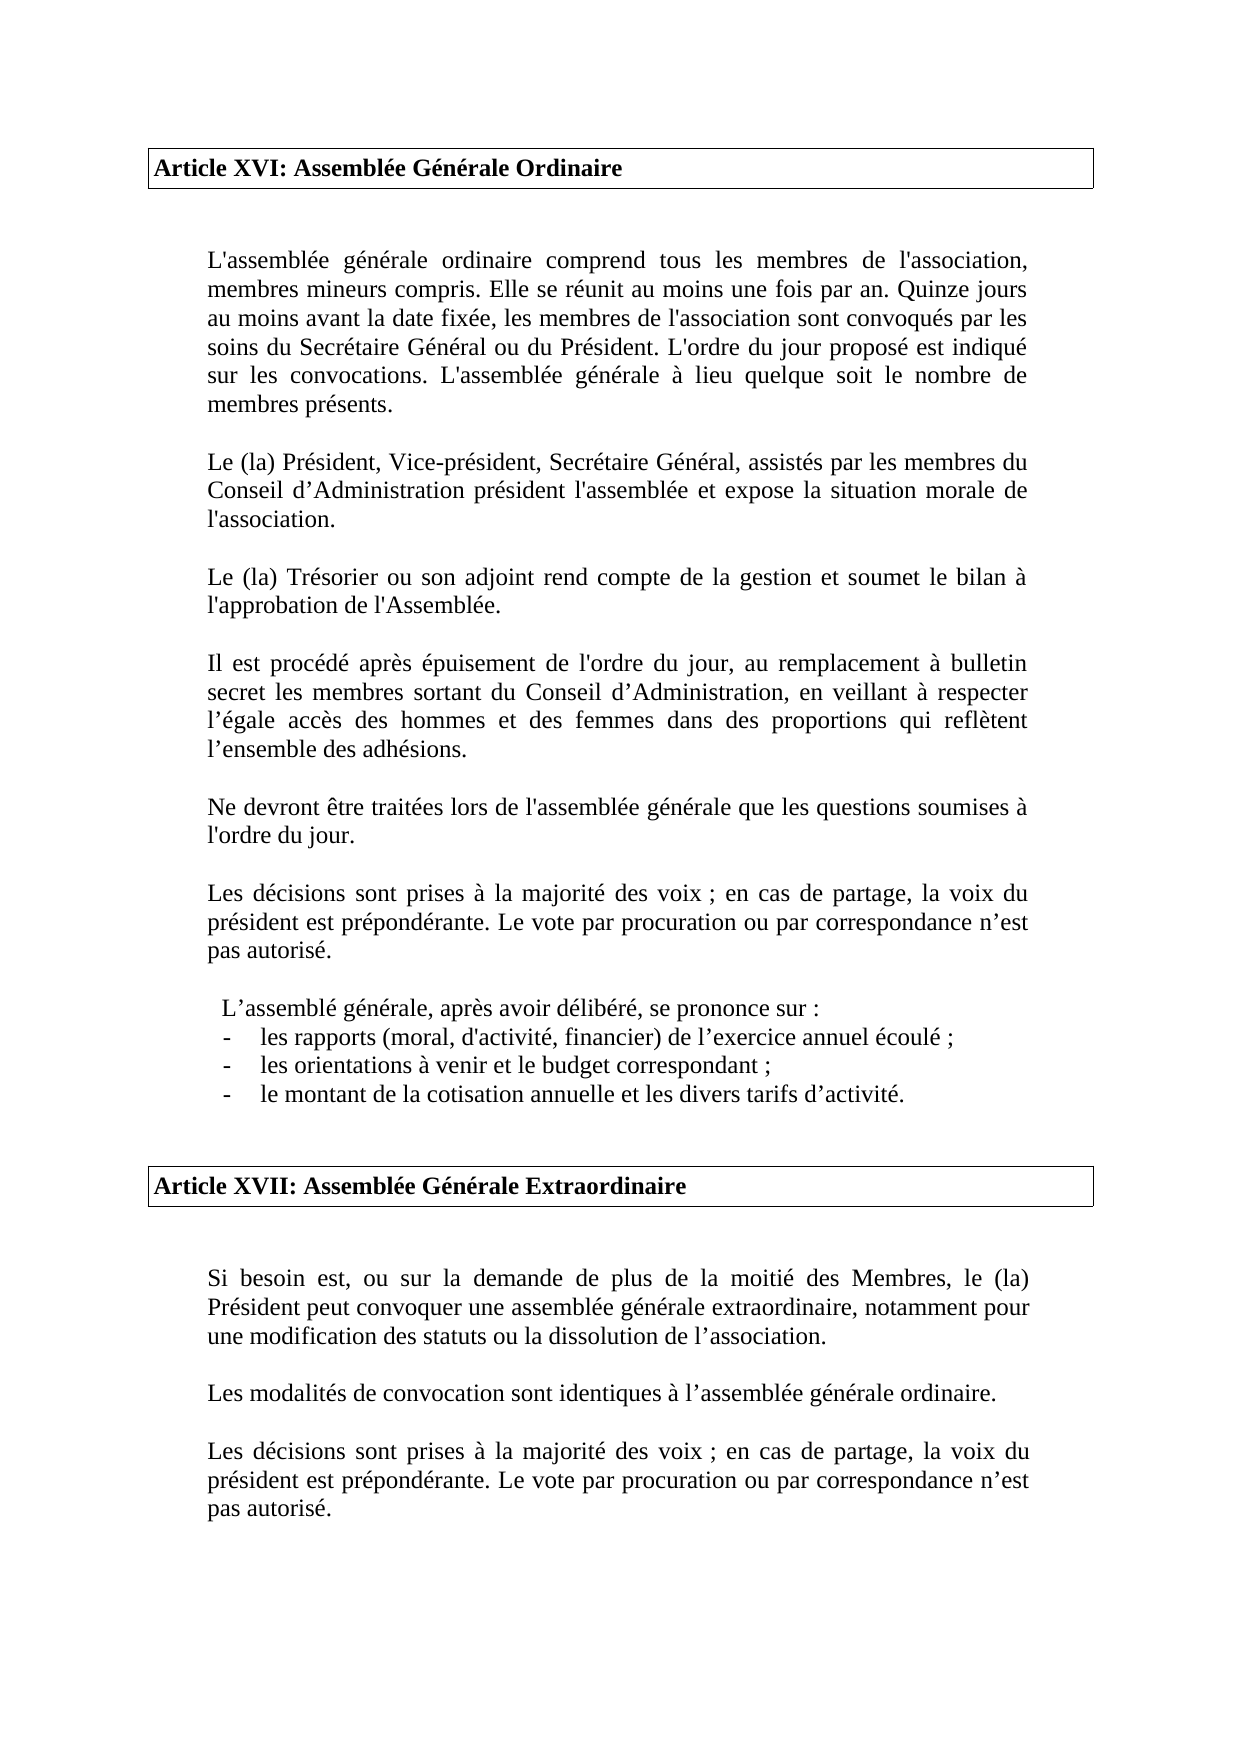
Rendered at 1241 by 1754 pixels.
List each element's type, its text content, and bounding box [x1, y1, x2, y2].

text Les décisions sont prises à la majorité des voix ; en cas de partage, la voix du président est prépondérante. Le vote par procuration ou par correspondance n’est pas autorisé. [207, 878, 1028, 964]
text Ne devront être traitées lors de l'assemblée générale que les questions soumises à l'ordre du jour. [207, 792, 1028, 849]
text Il est procédé après épuisement de l'ordre du jour, au remplacement à bulletin secret les membres sortant du Conseil d’Administration, en veillant à respecter l’égale accès des hommes et des femmes dans des proportions qui reflètent l’ensemble des adhésions. [207, 648, 1028, 763]
text Les décisions sont prises à la majorité des voix ; en cas de partage, la voix du président est prépondérante. Le vote par procuration ou par correspondance n’est pas autorisé. [207, 1436, 1030, 1522]
text Le (la) Trésorier ou son adjoint rend compte de la gestion et soumet le bilan à l'approbation de l'Assemblée. [207, 562, 1028, 619]
text L’assemblé générale, après avoir délibéré, se prononce sur : [148, 993, 1093, 1022]
table_header Article XVI: Assemblée Générale Ordinaire [149, 149, 1093, 188]
list les orientations à venir et le budget correspondant ; [223, 1051, 1093, 1079]
text Les modalités de convocation sont identiques à l’assemblée générale ordinaire. [207, 1378, 1030, 1407]
text Le (la) Président, Vice-président, Secrétaire Général, assistés par les membres du Conseil d’Administration président l'assemblée et expose la situation morale de l'association. [207, 447, 1028, 533]
list le montant de la cotisation annuelle et les divers tarifs d’activité. [223, 1079, 1093, 1108]
table_header Article XVII: Assemblée Générale Extraordinaire [149, 1167, 1093, 1206]
text L'assemblée générale ordinaire comprend tous les membres de l'association, membres mineurs compris. Elle se réunit au moins une fois par an. Quinze jours au moins avant la date fixée, les membres de l'association sont convoqués par les soins du Secrétaire Général ou du Président. L'ordre du jour proposé est indiqué sur les convocations. L'assemblée générale à lieu quelque soit le nombre de membres présents. [207, 246, 1028, 418]
text Si besoin est, ou sur la demande de plus de la moitié des Membres, le (la) Président peut convoquer une assemblée générale extraordinaire, notamment pour une modification des statuts ou la dissolution de l’association. [207, 1263, 1030, 1350]
list les rapports (moral, d'activité, financier) de l’exercice annuel écoulé ; [223, 1022, 1093, 1051]
